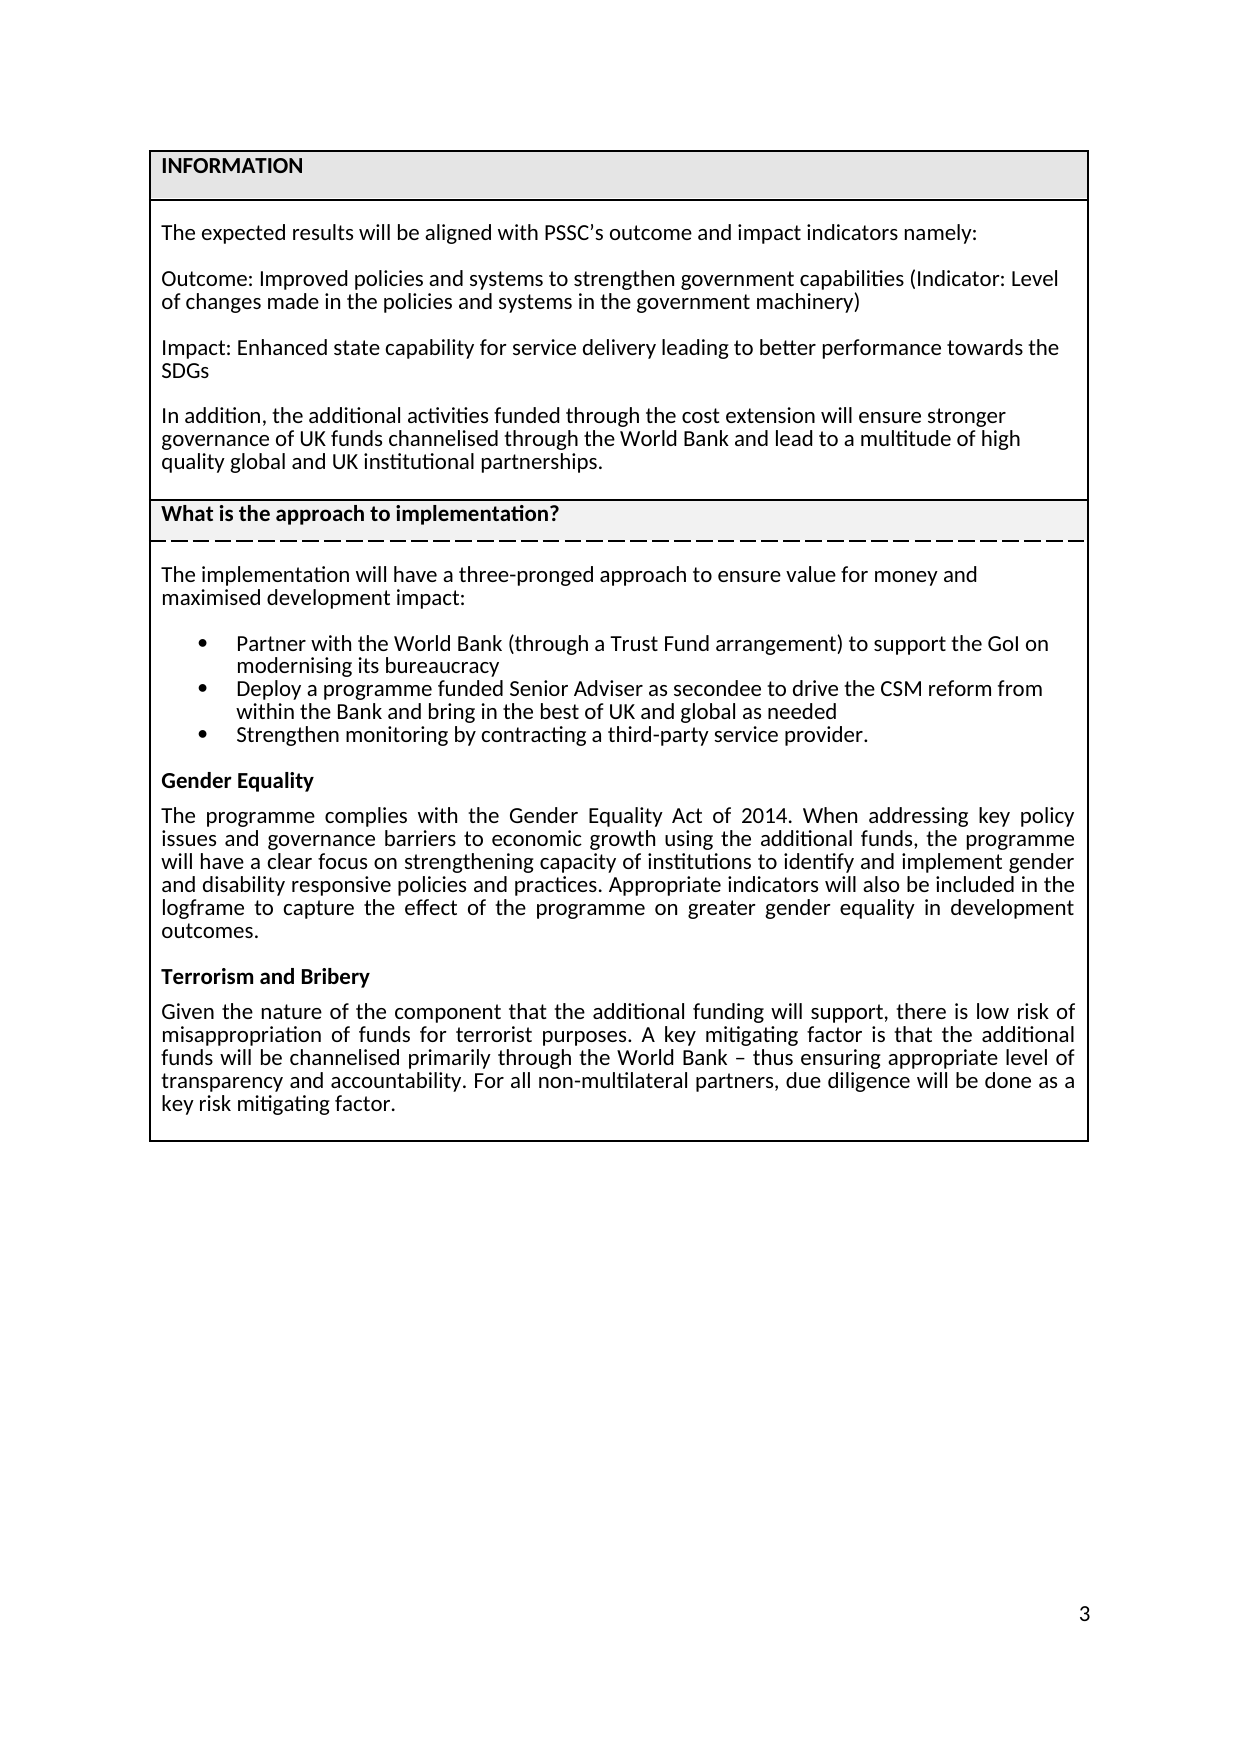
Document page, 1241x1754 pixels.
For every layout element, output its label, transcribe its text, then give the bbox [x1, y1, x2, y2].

table_cell What is the approach to implementation? [151, 501, 1087, 540]
table_cell The expected results will be aligned with PSSC’s outcome and impact indicators namely: Outcome: Improved policies and systems to strengthen government capabilities (Indicator: Level of changes made in the policies and systems in the government machinery) Impact: Enhanced state capability for service delivery leading to better performance towards the SDGs In addition, the additional activities funded through the cost extension will ensure stronger governance of UK funds channelised through the World Bank and lead to a multitude of high quality global and UK institutional partnerships. [151, 201, 1087, 498]
table_cell The implementation will have a three-pronged approach to ensure value for money and maximised development impact: Partner with the World Bank (through a Trust Fund arrangement) to support the GoI on modernising its bureaucracy Deploy a programme funded Senior Adviser as secondee to drive the CSM reform from within the Bank and bring in the best of UK and global as needed Strengthen monitoring by contracting a third-party service provider. Gender Equality The programme complies with the Gender Equality Act of 2014. When addressing key policy issues and governance barriers to economic growth using the additional funds, the programme will have a clear focus on strengthening capacity of institutions to identify and implement gender and disability responsive policies and practices. Appropriate indicators will also be included in the logframe to capture the effect of the programme on greater gender equality in development outcomes. Terrorism and Bribery Given the nature of the component that the additional funding will support, there is low risk of misappropriation of funds for terrorist purposes. A key mitigating factor is that the additional funds will be channelised primarily through the World Bank – thus ensuring appropriate level of transparency and accountability. For all non-multilateral partners, due diligence will be done as a key risk mitigating factor. [151, 540, 1087, 1140]
table_header INFORMATION [151, 152, 1087, 198]
